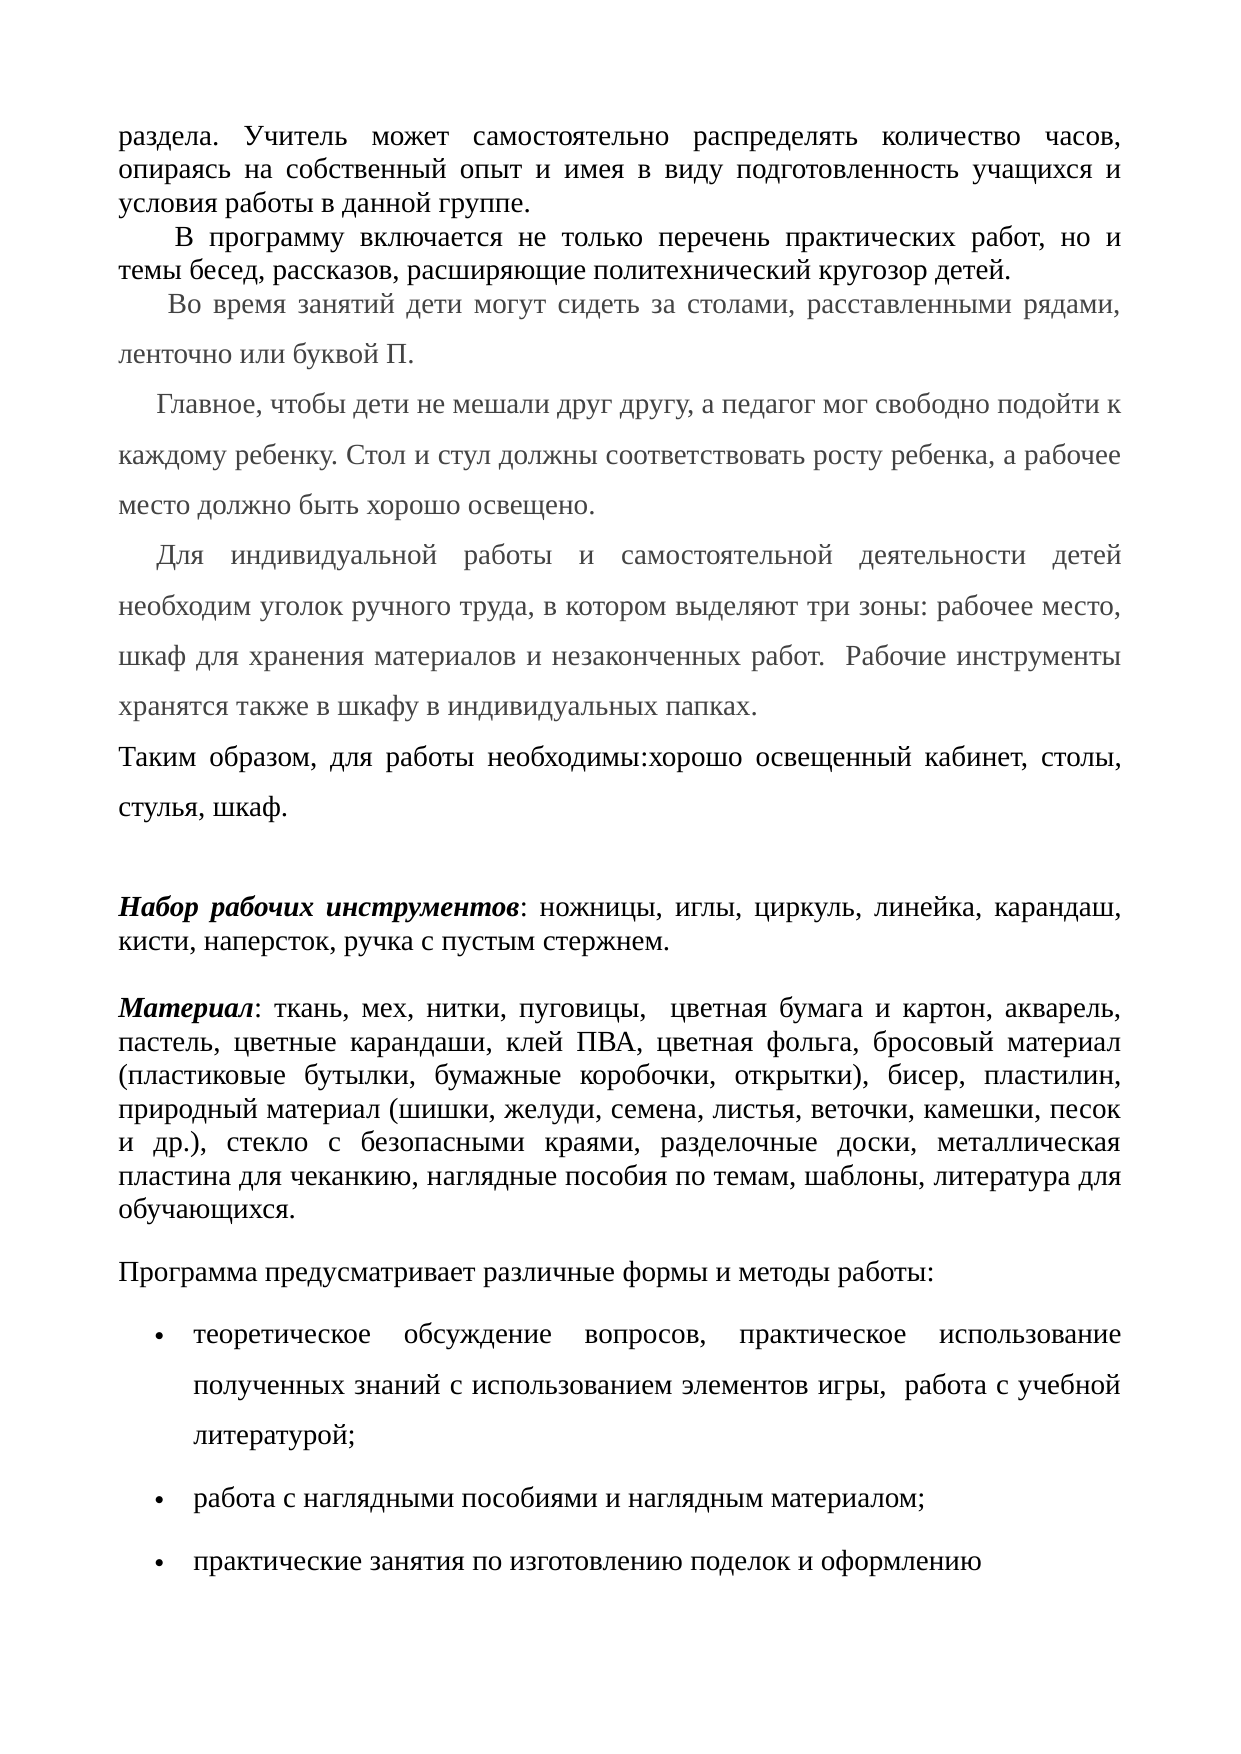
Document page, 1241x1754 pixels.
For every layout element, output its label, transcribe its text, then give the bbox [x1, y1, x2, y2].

list работа с наглядными пособиями и наглядным материалом; [156, 1480, 1122, 1513]
text Для индивидуальной работы и самостоятельной деятельности детей необходим уголок ручного труда, в котором выделяют три зоны: рабочее место, шкаф для хранения материалов и незаконченных работ. Рабочие инструменты хранятся также в шкафу в индивидуальных папках. [118, 537, 1122, 722]
text Набор рабочих инструментов: ножницы, иглы, циркуль, линейка, карандаш, кисти, наперсток, ручка с пустым стержнем. [118, 889, 1122, 957]
list практические занятия по изготовлению поделок и оформлению [156, 1543, 1122, 1576]
list теоретическое обсуждение вопросов, практическое использование полученных знаний с использованием элементов игры, работа с учебной литературой; [156, 1317, 1122, 1451]
text раздела. Учитель может самостоятельно распределять количество часов, опираясь на собственный опыт и имея в виду подготовленность учащихся и условия работы в данной группе. [118, 118, 1122, 219]
text Таким образом, для работы необходимы:хорошо освещенный кабинет, столы, стулья, шкаф. [118, 739, 1122, 822]
text В программу включается не только перечень практических работ, но и темы бесед, рассказов, расширяющие политехнический кругозор детей. [118, 219, 1122, 286]
text Материал: ткань, мех, нитки, пуговицы, цветная бумага и картон, акварель, пастель, цветные карандаши, клей ПВА, цветная фольга, бросовый материал (пластиковые бутылки, бумажные коробочки, открытки), бисер, пластилин, природный материал (шишки, желуди, семена, листья, веточки, камешки, песок и др.), стекло с безопасными краями, разделочные доски, металлическая пластина для чеканкию, наглядные пособия по темам, шаблоны, литература для обучающихся. [118, 990, 1122, 1225]
text Программа предусматривает различные формы и методы работы: [118, 1254, 1122, 1287]
text Во время занятий дети могут сидеть за столами, расставленными рядами, ленточно или буквой П. [118, 286, 1122, 370]
text Главное, чтобы дети не мешали друг другу, а педагог мог свободно подойти к каждому ребенку. Стол и стул должны соответствовать росту ребенка, а рабочее место должно быть хорошо освещено. [118, 386, 1122, 521]
